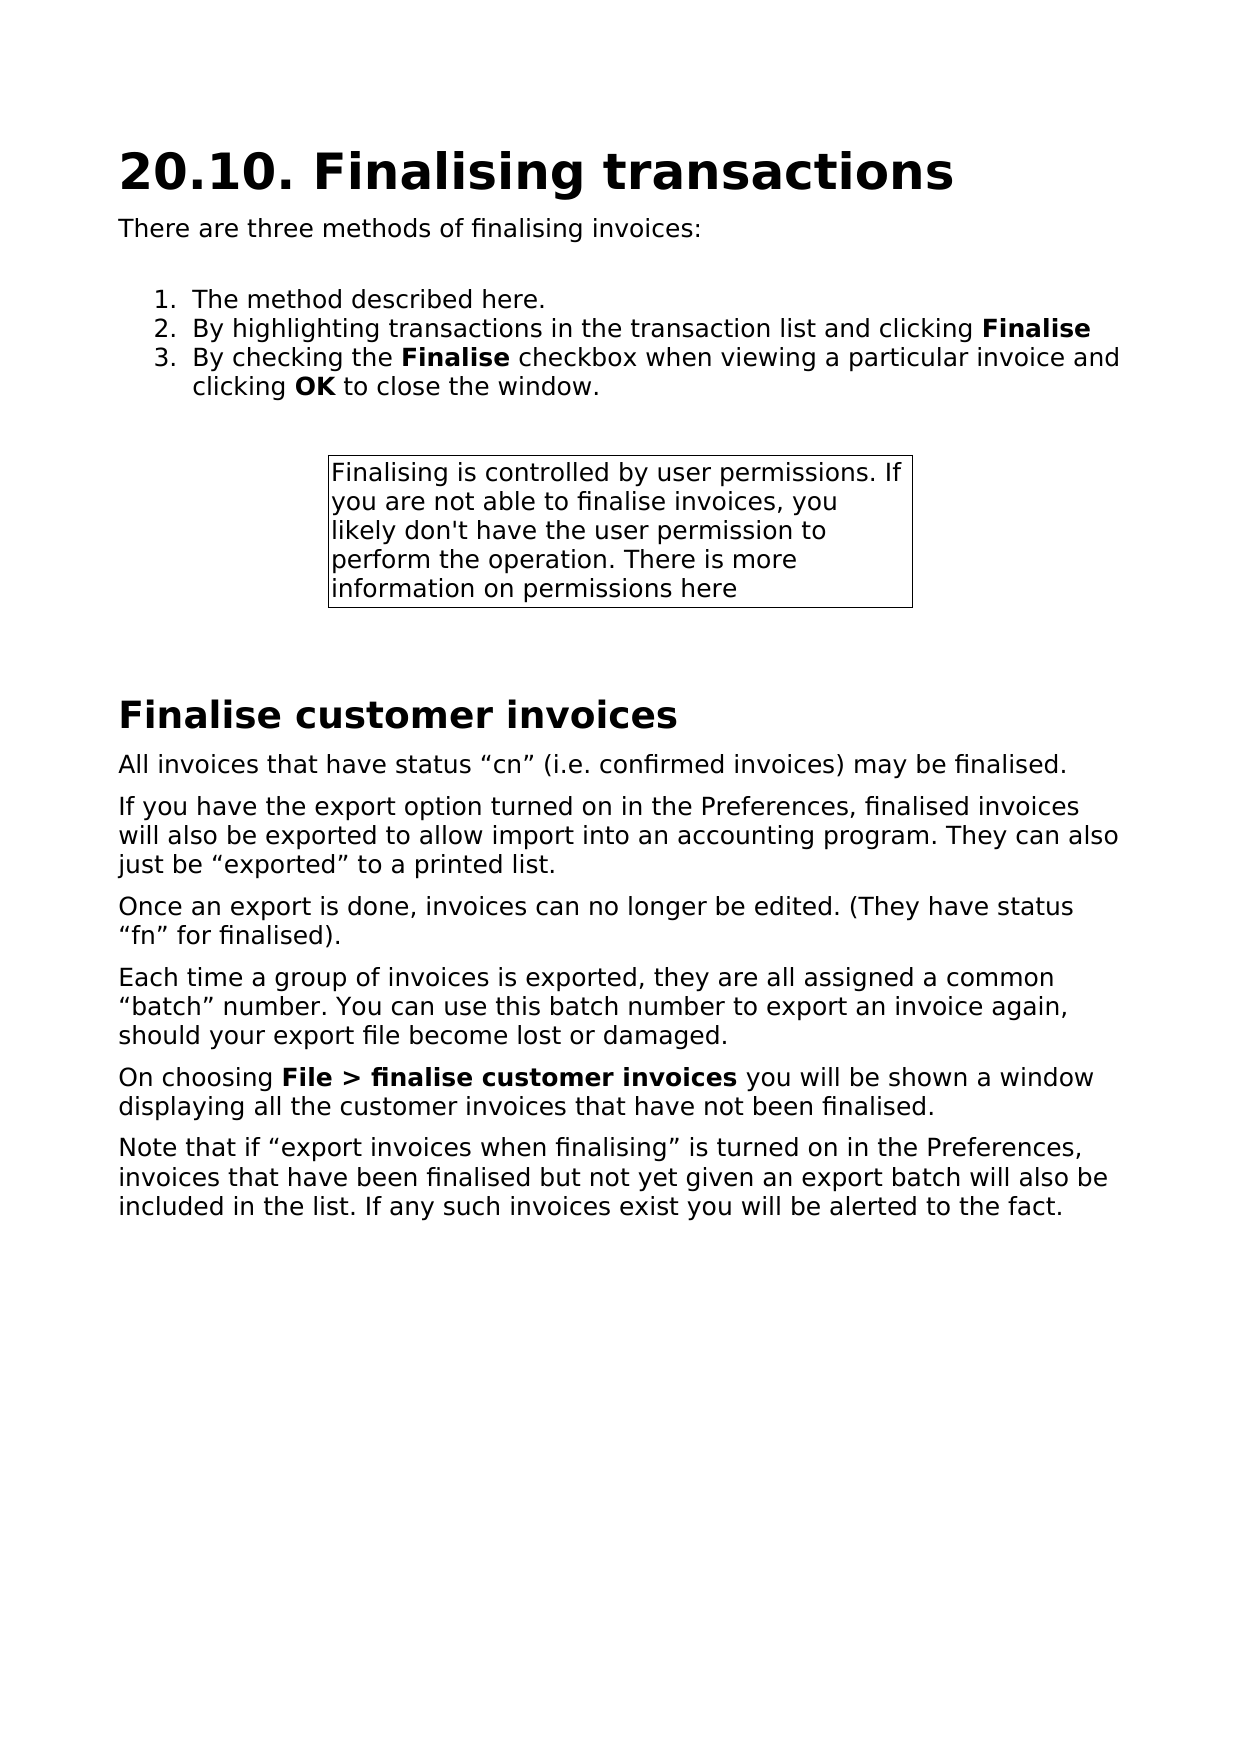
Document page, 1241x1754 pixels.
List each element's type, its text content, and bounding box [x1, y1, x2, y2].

list By checking the Finalise checkbox when viewing a particular invoice and clicking OK to close the window. [177, 343, 1122, 402]
text On choosing File > finalise customer invoices you will be shown a window displaying all the customer invoices that have not been finalised. [118, 1063, 1122, 1121]
list The method described here. [177, 285, 1122, 314]
subtitle Finalise customer invoices [118, 694, 1122, 738]
text All invoices that have status “cn” (i.e. confirmed invoices) may be finalised. [118, 750, 1122, 779]
text Note that if “export invoices when finalising” is turned on in the Preferences, invoices that have been finalised but not yet given an export batch will also be included in the list. If any such invoices exist you will be alerted to the fact. [118, 1133, 1122, 1221]
text Each time a group of invoices is exported, they are all assigned a common “batch” number. You can use this batch number to export an invoice again, should your export file become lost or damaged. [118, 963, 1122, 1050]
text Once an export is done, invoices can no longer be edited. (They have status “fn” for finalised). [118, 892, 1122, 950]
list By highlighting transactions in the transaction list and clicking Finalise [177, 314, 1122, 343]
subtitle 20.10. Finalising transactions [118, 143, 1122, 201]
text If you have the export option turned on in the Preferences, finalised invoices will also be exported to allow import into an accounting program. They can also just be “exported” to a printed list. [118, 792, 1122, 879]
table_header Finalising is controlled by user permissions. If you are not able to finalise invoices, you likely don't have the user permission to perform the operation. There is more information on permissions here [329, 456, 912, 607]
text There are three methods of finalising invoices: [118, 214, 1122, 243]
